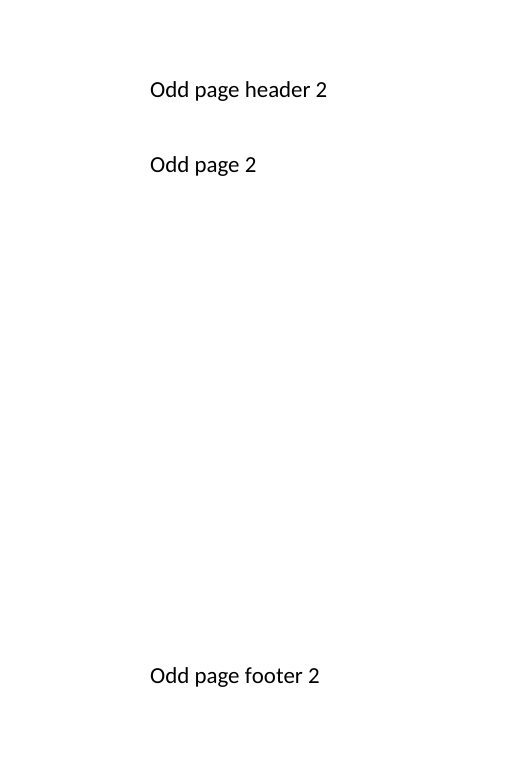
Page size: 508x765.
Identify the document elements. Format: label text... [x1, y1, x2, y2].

text Odd page 2 [150, 150, 357, 178]
